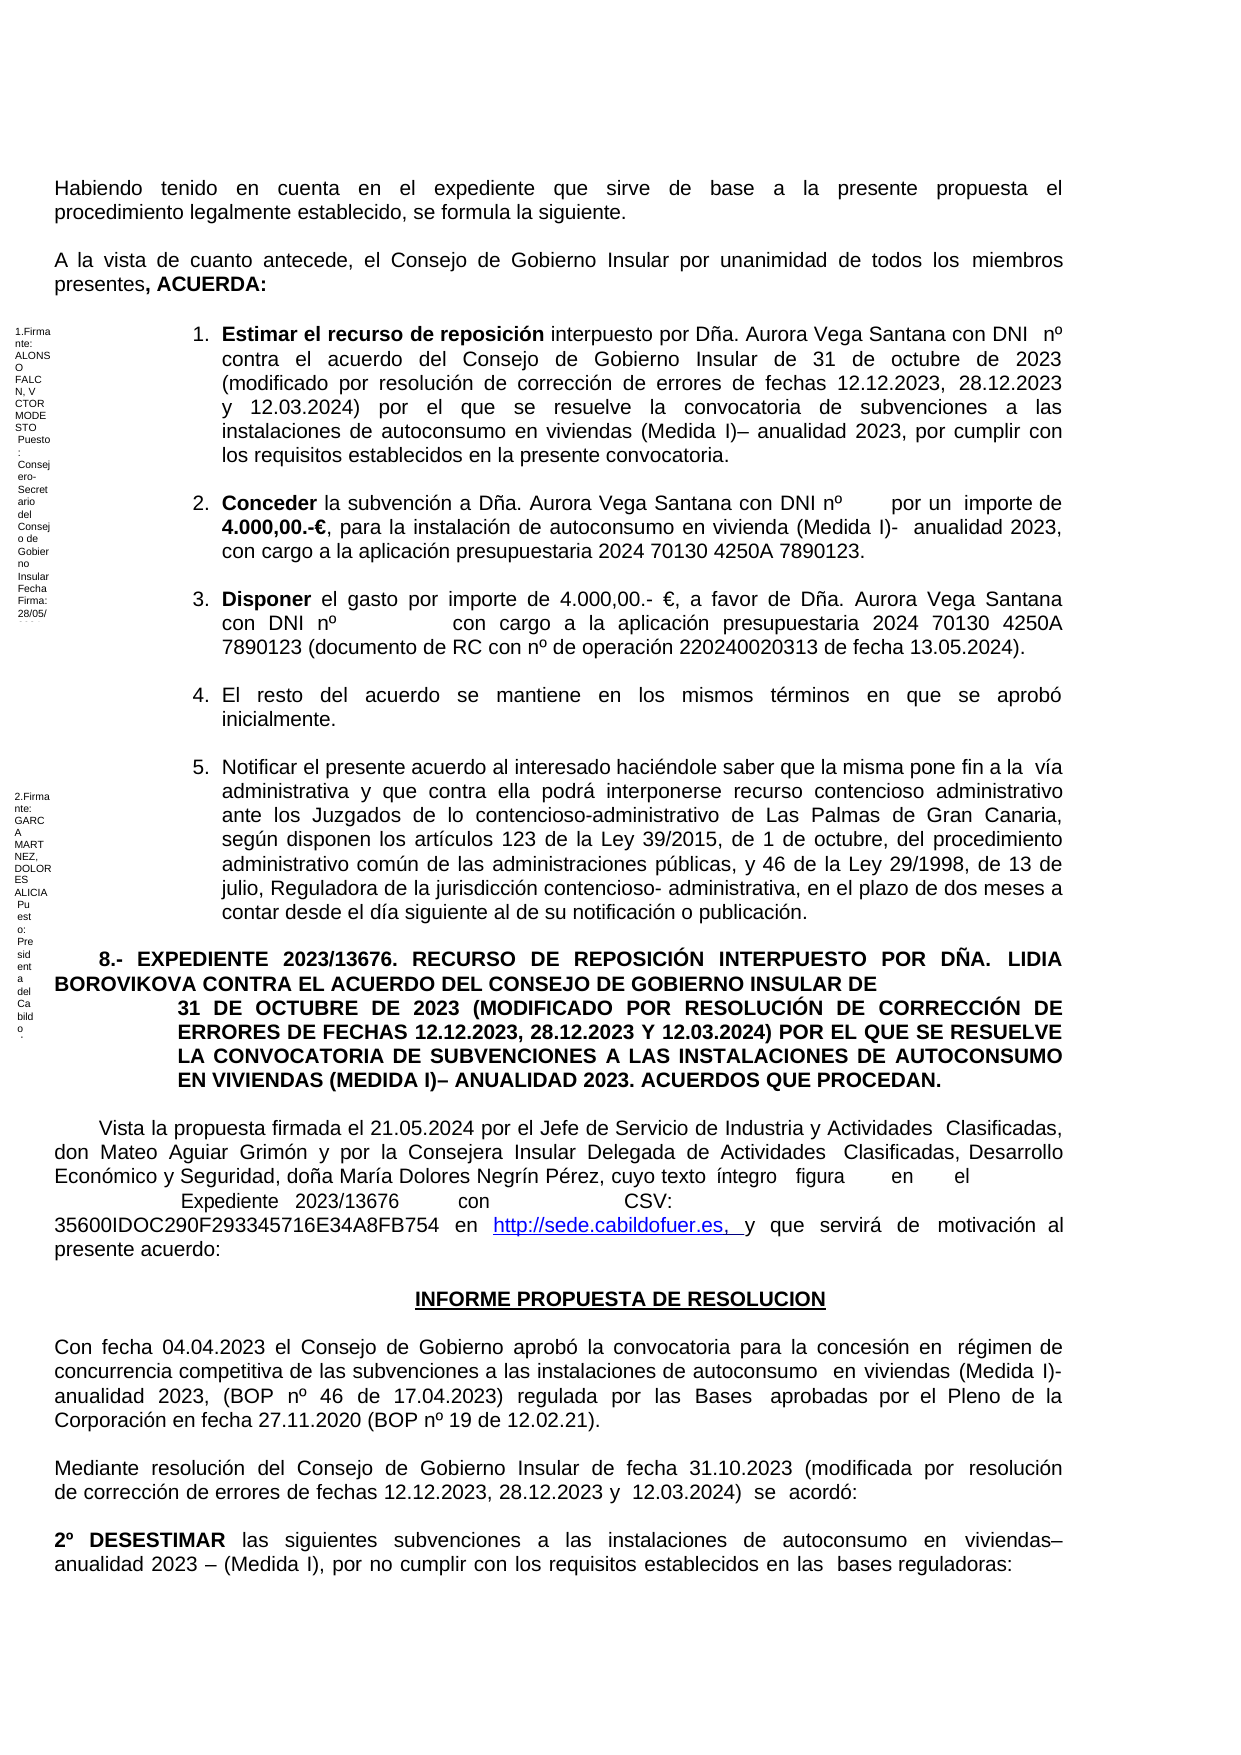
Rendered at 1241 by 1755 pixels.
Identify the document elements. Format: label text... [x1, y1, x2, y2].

text 2.Firmante: GARC A MART NEZ, DOLORES ALICIA [14, 790, 52, 898]
list Estimar el recurso de reposición interpuesto por Dña. Aurora Vega Santana con DNI nº contra el acuerdo del Consejo de Gobierno Insular de 31 de octubre de 2023 (modificado por resolución de corrección de errores de fechas 12.12.2023, 28.12.2023 y 12.03.2024) por el que se resuelve la convocatoria de subvenciones a las instalaciones de autoconsumo en viviendas (Medida I)– anualidad 2023, por cumplir con los requisitos establecidos en la presente convocatoria. [192, 322, 1063, 467]
subtitle INFORME PROPUESTA DE RESOLUCION [415, 1287, 1241, 1311]
text Vista la propuesta firmada el 21.05.2024 por el Jefe de Servicio de Industria y Actividades Clasificadas, don Mateo Aguiar Grimón y por la Consejera Insular Delegada de Actividades Clasificadas, Desarrollo Económico y Seguridad, doña María Dolores Negrín Pérez, cuyo texto íntegro figura en el Expediente 2023/13676 con CSV: 35600IDOC290F293345716E34A8FB754 en http://sede.cabildofuer.es, y que servirá de motivación al presente acuerdo: [54, 1116, 1064, 1261]
text Puesto: Presidenta del Cabildo de Fuerteventura Fecha Firma: 28/05/2024 12:39:11 [17, 899, 34, 1038]
text Puesto: Consejero-Secretario del Consejo de Gobierno Insular Fecha Firma: 28/05/2024 10:44:51 [18, 434, 51, 621]
list Conceder la subvención a Dña. Aurora Vega Santana con DNI nº por un importe de 4.000,00.-€, para la instalación de autoconsumo en vivienda (Medida I)- anualidad 2023, con cargo a la aplicación presupuestaria 2024 70130 4250A 7890123. [192, 491, 1063, 563]
list Disponer el gasto por importe de 4.000,00.- €, a favor de Dña. Aurora Vega Santana con DNI nº con cargo a la aplicación presupuestaria 2024 70130 4250A 7890123 (documento de RC con nº de operación 220240020313 de fecha 13.05.2024). [192, 587, 1063, 659]
list Notificar el presente acuerdo al interesado haciéndole saber que la misma pone fin a la vía administrativa y que contra ella podrá interponerse recurso contencioso administrativo ante los Juzgados de lo contencioso-administrativo de Las Palmas de Gran Canaria, según disponen los artículos 123 de la Ley 39/2015, de 1 de octubre, del procedimiento administrativo común de las administraciones públicas, y 46 de la Ley 29/1998, de 13 de julio, Reguladora de la jurisdicción contencioso- administrativa, en el plazo de dos meses a contar desde el día siguiente al de su notificación o publicación. [192, 755, 1063, 924]
text [12, 789, 52, 1038]
text A la vista de cuanto antecede, el Consejo de Gobierno Insular por unanimidad de todos los miembros presentes, ACUERDA: [54, 248, 1064, 296]
text 1.Firmante: ALONSO FALC N, V CTOR MODESTO [15, 326, 52, 433]
text 31 DE OCTUBRE DE 2023 (MODIFICADO POR RESOLUCIÓN DE CORRECCIÓN DE ERRORES DE FECHAS 12.12.2023, 28.12.2023 Y 12.03.2024) POR EL QUE SE RESUELVE LA CONVOCATORIA DE SUBVENCIONES A LAS INSTALACIONES DE AUTOCONSUMO EN VIVIENDAS (MEDIDA I)– ANUALIDAD 2023. ACUERDOS QUE PROCEDAN. [177, 995, 1063, 1092]
text [13, 325, 52, 621]
text Habiendo tenido en cuenta en el expediente que sirve de base a la presente propuesta el procedimiento legalmente establecido, se formula la siguiente. [54, 176, 1064, 224]
text 2º DESESTIMAR las siguientes subvenciones a las instalaciones de autoconsumo en viviendas– anualidad 2023 – (Medida I), por no cumplir con los requisitos establecidos en las bases reguladoras: [54, 1527, 1063, 1576]
text Con fecha 04.04.2023 el Consejo de Gobierno aprobó la convocatoria para la concesión en régimen de concurrencia competitiva de las subvenciones a las instalaciones de autoconsumo en viviendas (Medida I)-anualidad 2023, (BOP nº 46 de 17.04.2023) regulada por las Bases aprobadas por el Pleno de la Corporación en fecha 27.11.2020 (BOP nº 19 de 12.02.21). [54, 1335, 1063, 1432]
text Mediante resolución del Consejo de Gobierno Insular de fecha 31.10.2023 (modificada por resolución de corrección de errores de fechas 12.12.2023, 28.12.2023 y 12.03.2024) se acordó: [54, 1455, 1063, 1504]
subtitle 8.- EXPEDIENTE 2023/13676. RECURSO DE REPOSICIÓN INTERPUESTO POR DÑA. LIDIA BOROVIKOVA CONTRA EL ACUERDO DEL CONSEJO DE GOBIERNO INSULAR DE [54, 947, 1063, 995]
list El resto del acuerdo se mantiene en los mismos términos en que se aprobó inicialmente. [192, 683, 1063, 731]
